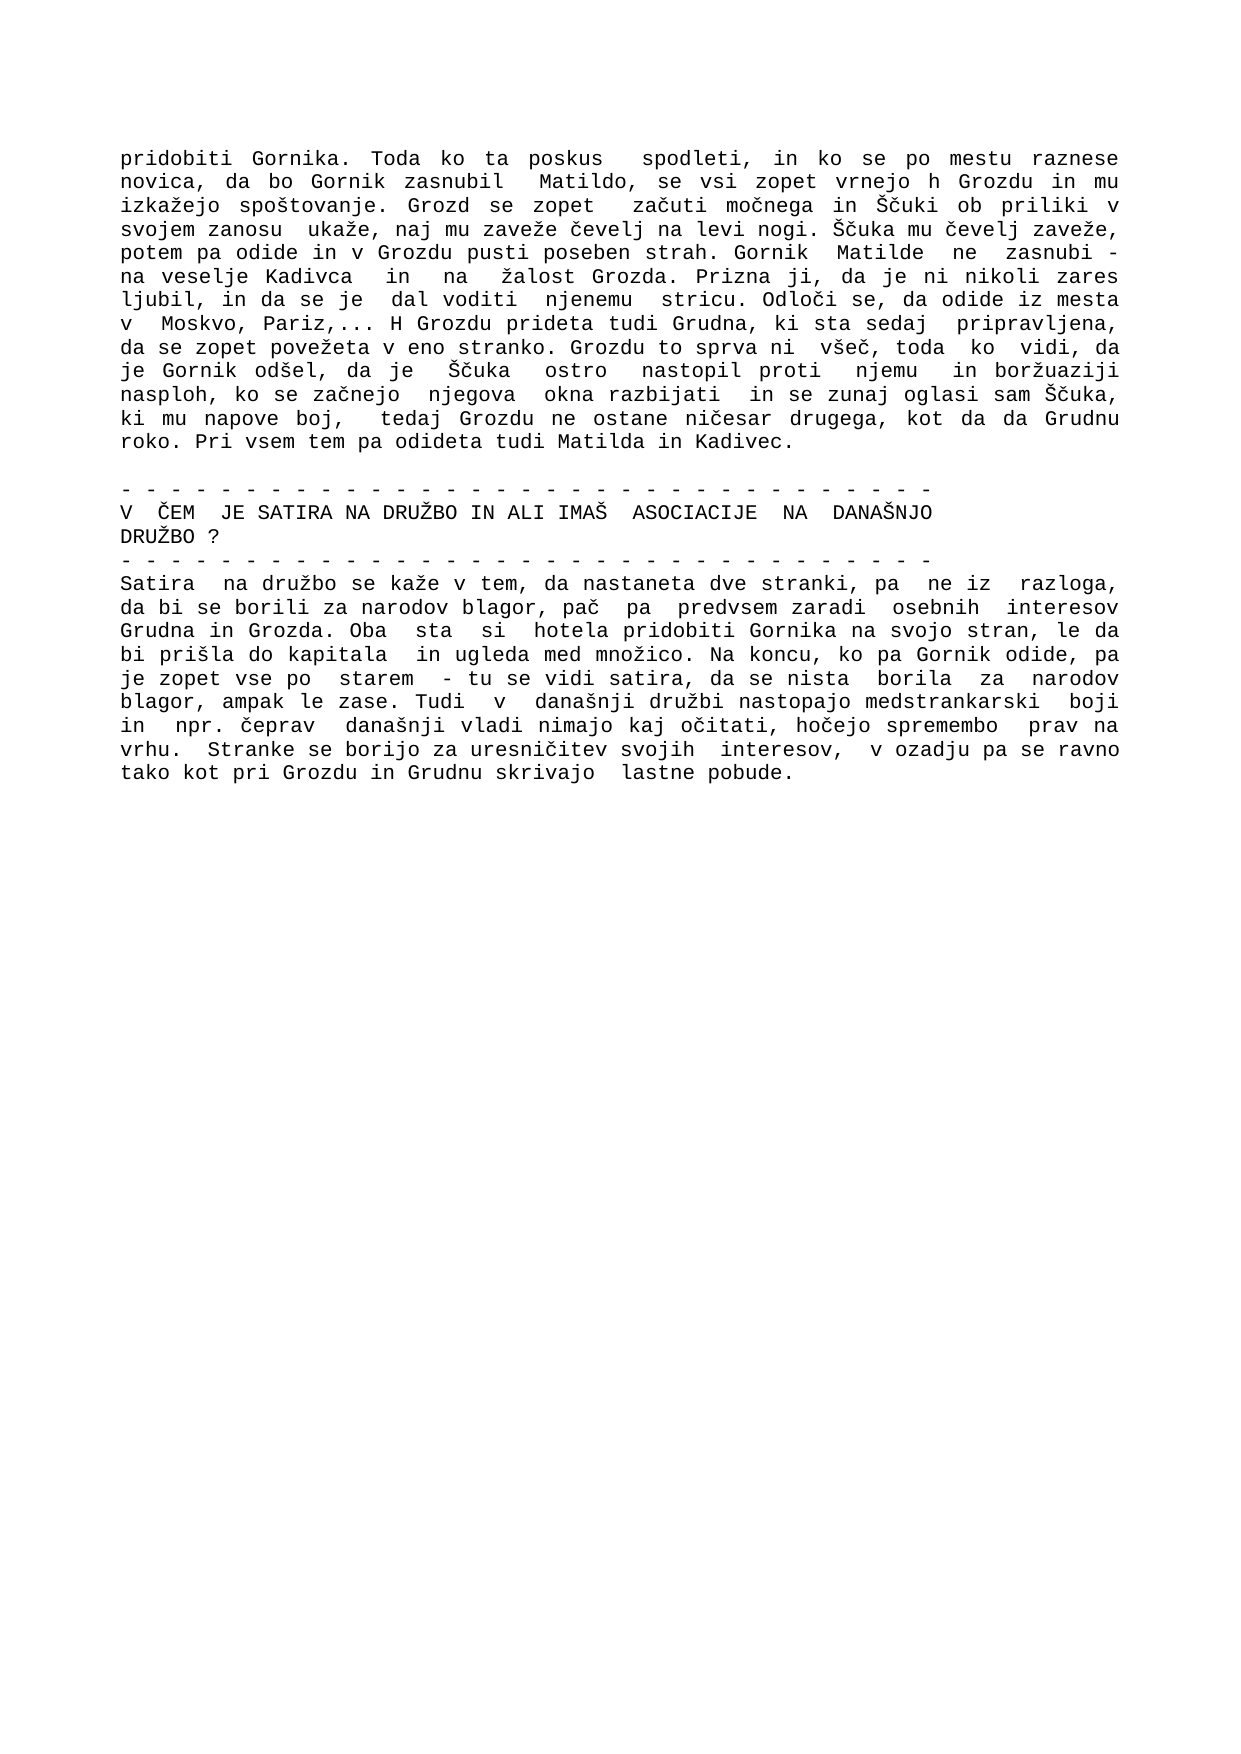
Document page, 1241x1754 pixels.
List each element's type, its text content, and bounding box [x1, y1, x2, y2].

text V ČEM JE SATIRA NA DRUŽBO IN ALI IMAŠ ASOCIACIJE NA DANAŠNJO [120, 502, 1120, 526]
text Satira na družbo se kaže v tem, da nastaneta dve stranki, pa ne iz razloga, da bi se borili za narodov blagor, pač pa predvsem zaradi osebnih interesov Grudna in Grozda. Oba sta si hotela pridobiti Gornika na svojo stran, le da bi prišla do kapitala in ugleda med množico. Na koncu, ko pa Gornik odide, pa je zopet vse po starem - tu se vidi satira, da se nista borila za narodov blagor, ampak le zase. Tudi v današnji družbi nastopajo medstrankarski boji in npr. čeprav današnji vladi nimajo kaj očitati, hočejo spremembo prav na vrhu. Stranke se borijo za uresničitev svojih interesov, v ozadju pa se ravno tako kot pri Grozdu in Grudnu skrivajo lastne pobude. [120, 573, 1120, 786]
text - - - - - - - - - - - - - - - - - - - - - - - - - - - - - - - - - [120, 549, 1120, 573]
text - - - - - - - - - - - - - - - - - - - - - - - - - - - - - - - - - [120, 479, 1120, 502]
text pridobiti Gornika. Toda ko ta poskus spodleti, in ko se po mestu raznese novica, da bo Gornik zasnubil Matildo, se vsi zopet vrnejo h Grozdu in mu izkažejo spoštovanje. Grozd se zopet začuti močnega in Ščuki ob priliki v svojem zanosu ukaže, naj mu zaveže čevelj na levi nogi. Ščuka mu čevelj zaveže, potem pa odide in v Grozdu pusti poseben strah. Gornik Matilde ne zasnubi - na veselje Kadivca in na žalost Grozda. Prizna ji, da je ni nikoli zares ljubil, in da se je dal voditi njenemu stricu. Odloči se, da odide iz mesta v Moskvo, Pariz,... H Grozdu prideta tudi Grudna, ki sta sedaj pripravljena, da se zopet povežeta v eno stranko. Grozdu to sprva ni všeč, toda ko vidi, da je Gornik odšel, da je Ščuka ostro nastopil proti njemu in boržuaziji nasploh, ko se začnejo njegova okna razbijati in se zunaj oglasi sam Ščuka, ki mu napove boj, tedaj Grozdu ne ostane ničesar drugega, kot da da Grudnu roko. Pri vsem tem pa odideta tudi Matilda in Kadivec. [120, 148, 1120, 455]
text DRUŽBO ? [120, 526, 1120, 549]
